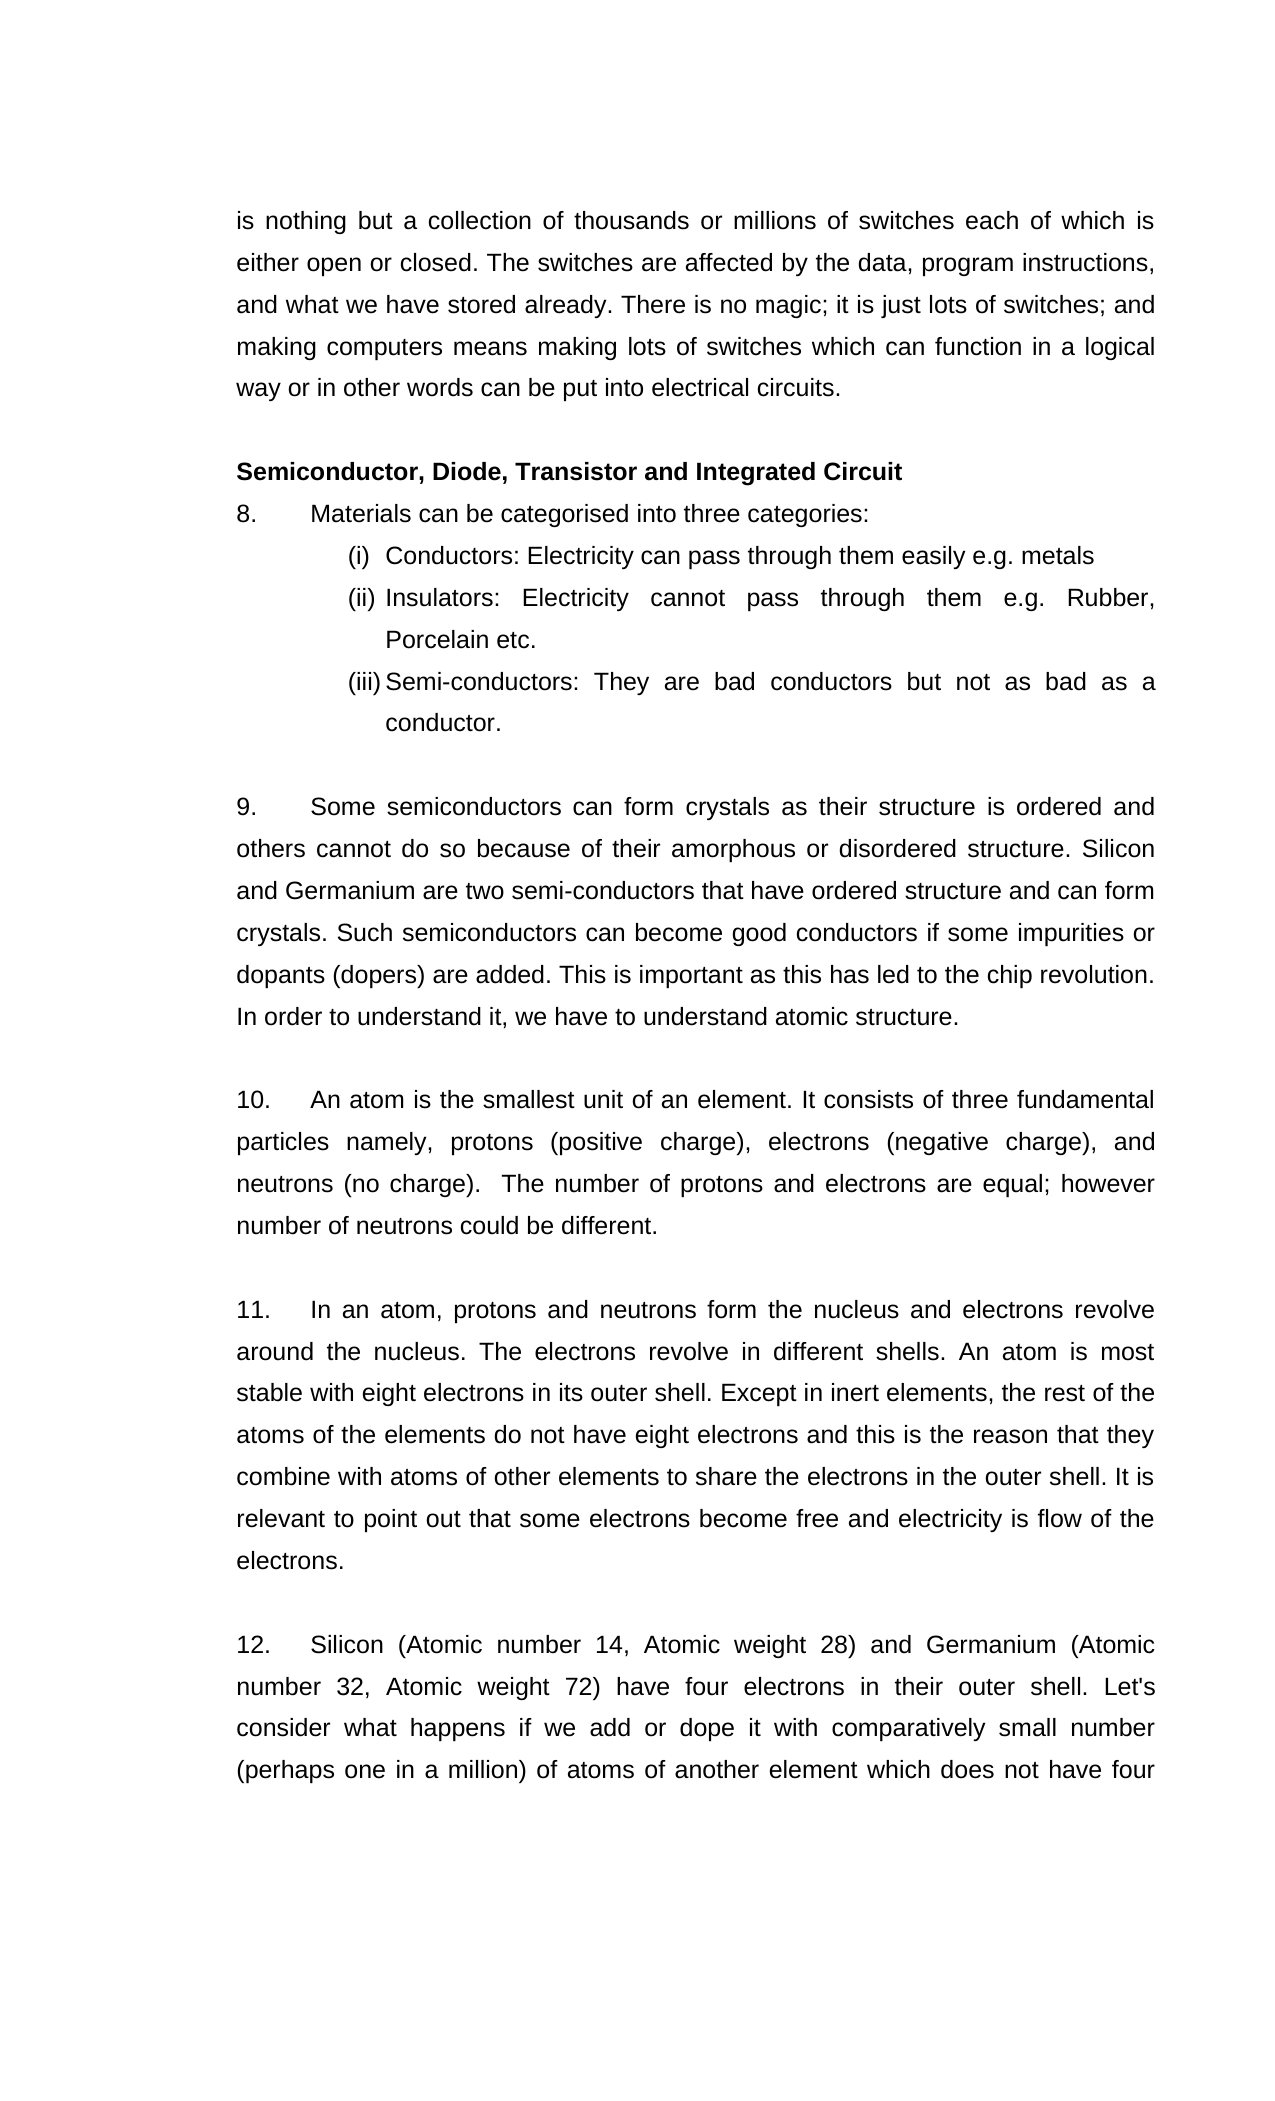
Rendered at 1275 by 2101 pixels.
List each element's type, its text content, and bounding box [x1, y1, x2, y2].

text 8. Materials can be categorised into three categories: [236, 500, 1157, 528]
text is nothing but a collection of thousands or millions of switches each of which is either open or closed. The switches are affected by the data, program instructions, and what we have stored already. There is no magic; it is just lots of switches; and making computers means making lots of switches which can function in a logical way or in other words can be put into electrical circuits. [236, 207, 1157, 402]
list Semi-conductors: They are bad conductors but not as bad as a conductor. [348, 667, 1157, 737]
text 9. Some semiconductors can form crystals as their structure is ordered and others cannot do so because of their amorphous or disordered structure. Silicon and Germanium are two semi-conductors that have ordered structure and can form crystals. Such semiconductors can become good conductors if some impurities or dopants (dopers) are added. This is important as this has led to the chip revolution. In order to understand it, we have to understand atomic structure. [236, 793, 1157, 1030]
text 10. An atom is the smallest unit of an element. It consists of three fundamental particles namely, protons (positive charge), electrons (negative charge), and neutrons (no charge). The number of protons and electrons are equal; however number of neutrons could be different. [236, 1086, 1157, 1239]
text 11. In an atom, protons and neutrons form the nucleus and electrons revolve around the nucleus. The electrons revolve in different shells. An atom is most stable with eight electrons in its outer shell. Except in inert elements, the rest of the atoms of the elements do not have eight electrons and this is the reason that they combine with atoms of other elements to share the electrons in the outer shell. It is relevant to point out that some electrons become free and electricity is flow of the electrons. [236, 1295, 1157, 1574]
text 12. Silicon (Atomic number 14, Atomic weight 28) and Germanium (Atomic number 32, Atomic weight 72) have four electrons in their outer shell. Let's consider what happens if we add or dope it with comparatively small number (perhaps one in a million) of atoms of another element which does not have four [236, 1630, 1157, 1784]
list Conductors: Electricity can pass through them easily e.g. metals [348, 542, 1157, 569]
list Insulators: Electricity cannot pass through them e.g. Rubber, Porcelain etc. [348, 583, 1157, 653]
text Semiconductor, Diode, Transistor and Integrated Circuit [236, 458, 1157, 486]
